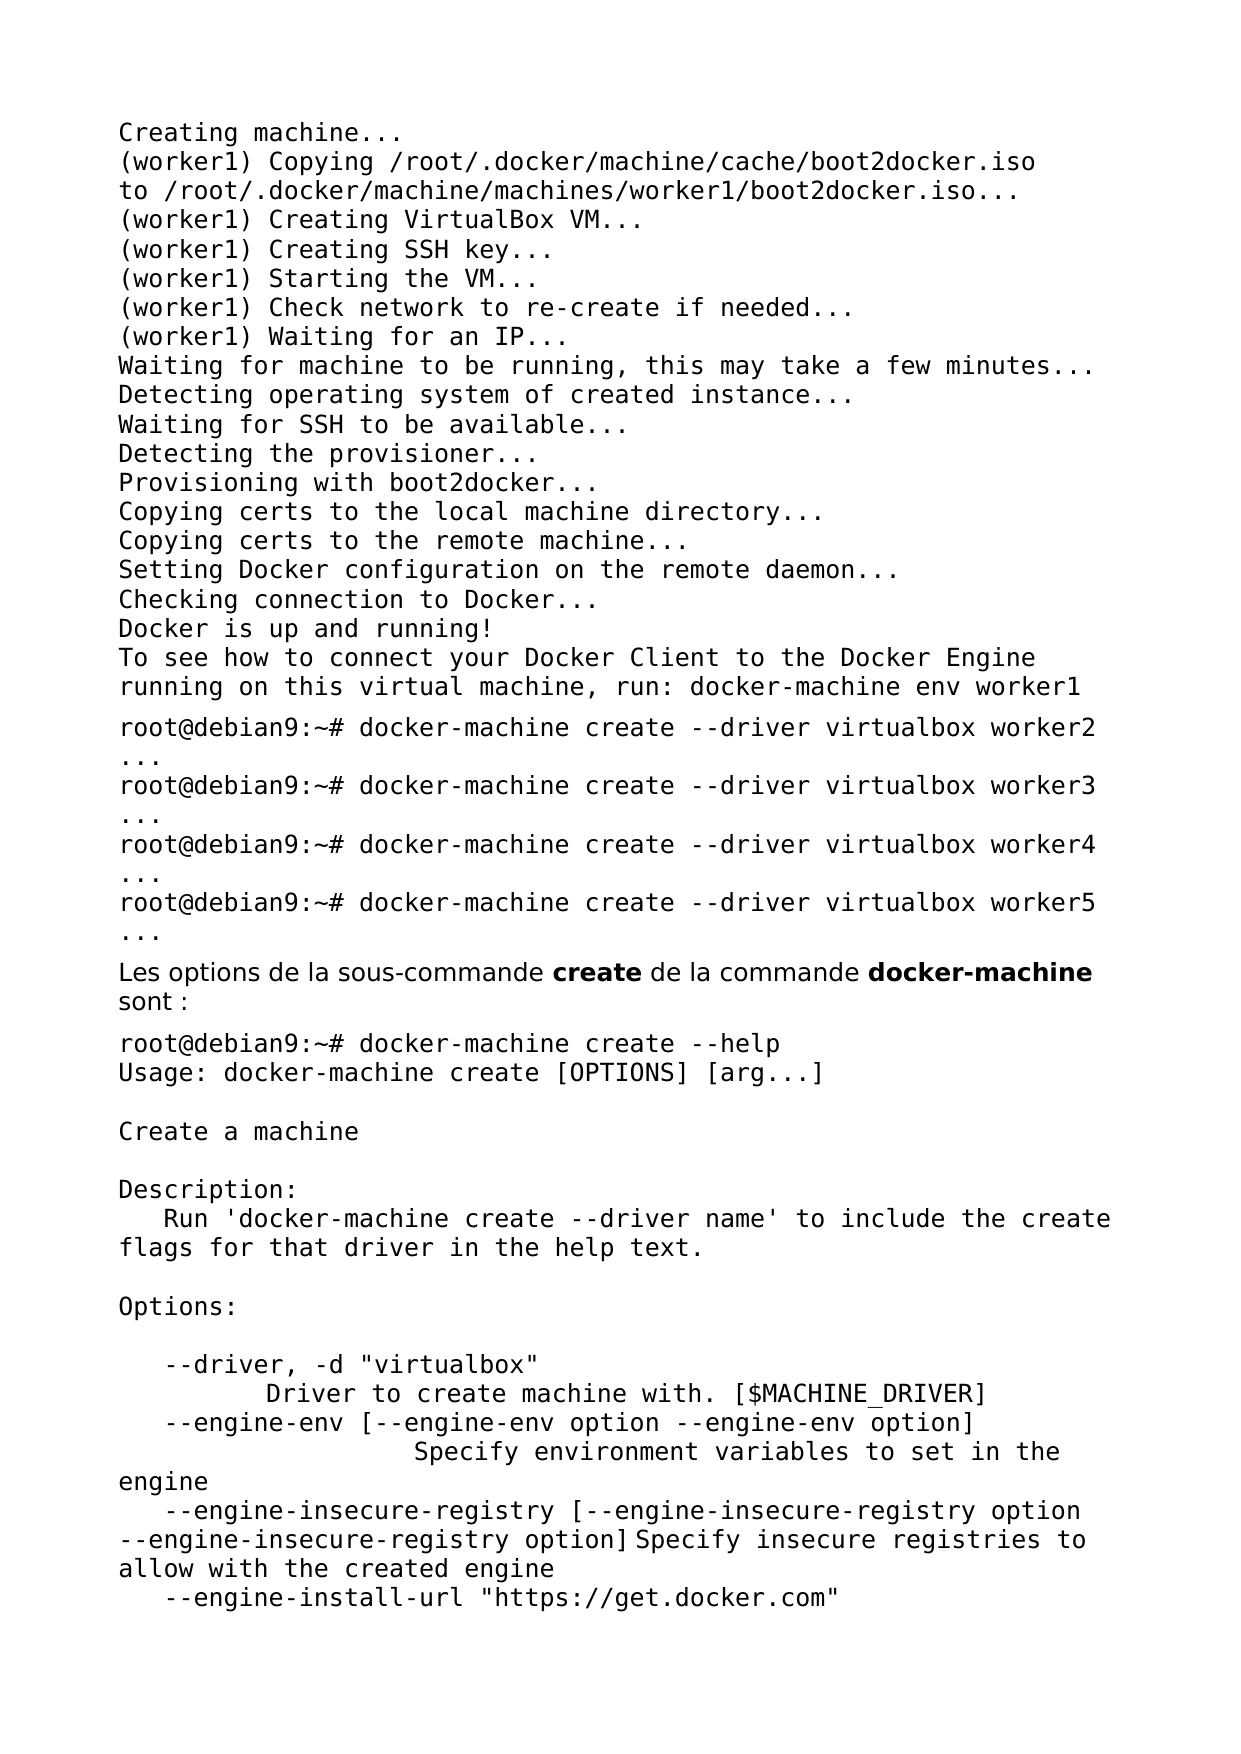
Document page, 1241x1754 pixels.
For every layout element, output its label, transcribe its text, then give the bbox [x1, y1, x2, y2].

text root@debian9:~# docker-machine create --help Usage: docker-machine create [OPTIONS] [arg...] Create a machine Description: Run 'docker-machine create --driver name' to include the create flags for that driver in the help text. Options: --driver, -d "virtualbox" Driver to create machine with. [$MACHINE_DRIVER] --engine-env [--engine-env option --engine-env option] Specify environment variables to set in the engine --engine-insecure-registry [--engine-insecure-registry option --engine-insecure-registry option] Specify insecure registries to allow with the created engine --engine-install-url "https://get.docker.com" [118, 1029, 1122, 1612]
text Creating machine... (worker1) Copying /root/.docker/machine/cache/boot2docker.iso to /root/.docker/machine/machines/worker1/boot2docker.iso... (worker1) Creating VirtualBox VM... (worker1) Creating SSH key... (worker1) Starting the VM... (worker1) Check network to re-create if needed... (worker1) Waiting for an IP... Waiting for machine to be running, this may take a few minutes... Detecting operating system of created instance... Waiting for SSH to be available... Detecting the provisioner... Provisioning with boot2docker... Copying certs to the local machine directory... Copying certs to the remote machine... Setting Docker configuration on the remote daemon... Checking connection to Docker... Docker is up and running! To see how to connect your Docker Client to the Docker Engine running on this virtual machine, run: docker-machine env worker1 [118, 118, 1122, 701]
text root@debian9:~# docker-machine create --driver virtualbox worker2 ... root@debian9:~# docker-machine create --driver virtualbox worker3 ... root@debian9:~# docker-machine create --driver virtualbox worker4 ... root@debian9:~# docker-machine create --driver virtualbox worker5 ... [118, 713, 1122, 947]
text Les options de la sous-commande create de la commande docker-machine sont : [118, 958, 1122, 1017]
